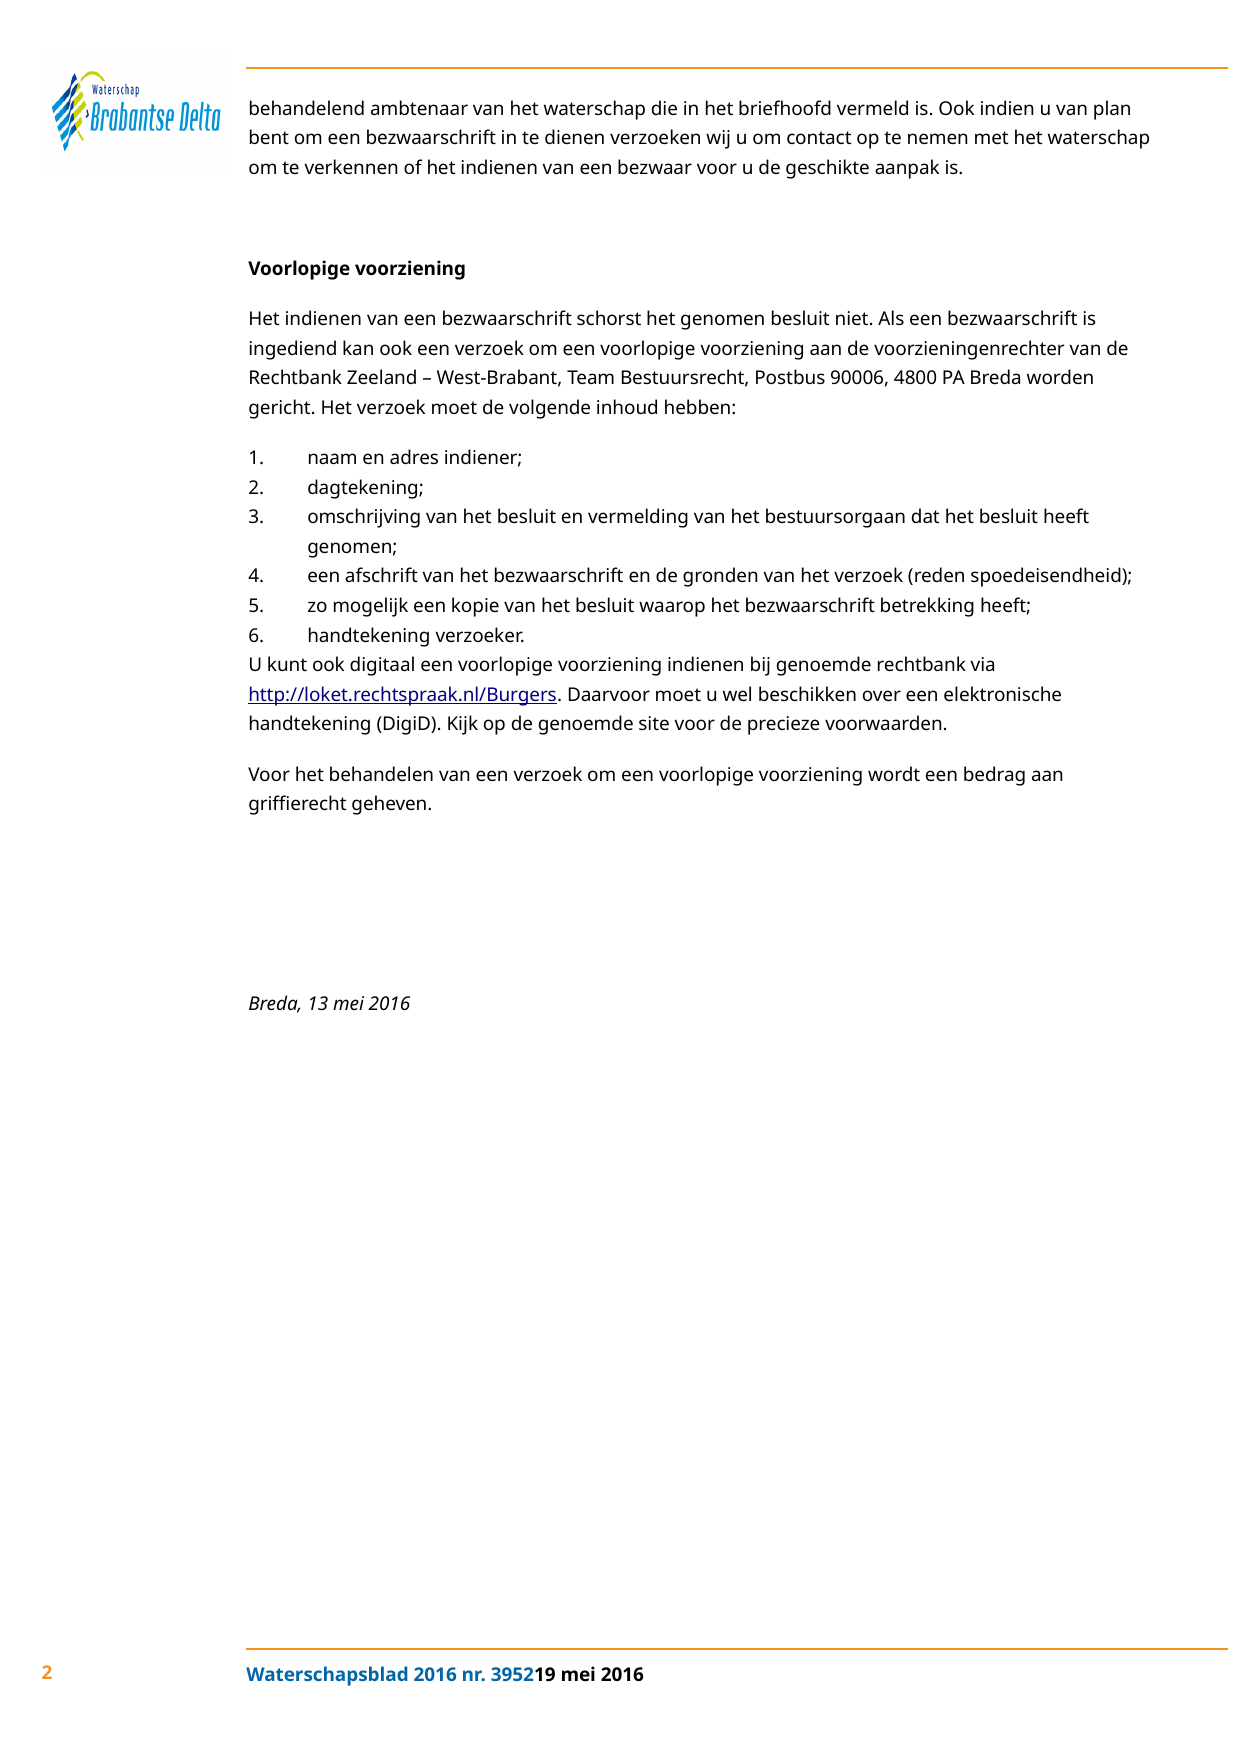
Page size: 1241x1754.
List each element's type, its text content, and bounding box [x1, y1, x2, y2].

list handtekening verzoeker. [248, 622, 1152, 648]
list naam en adres indiener; [248, 444, 1152, 470]
text Breda, 13 mei 2016 [248, 990, 1152, 1015]
text U kunt ook digitaal een voorlopige voorziening indienen bij genoemde rechtbank via http://loket.rechtspraak.nl/Burgers. Daarvoor moet u wel beschikken over een elektronische handtekening (DigiD). Kijk op de genoemde site voor de precieze voorwaarden. [248, 651, 1152, 736]
text Het indienen van een bezwaarschrift schorst het genomen besluit niet. Als een bezwaarschrift is ingediend kan ook een verzoek om een voorlopige voorziening aan de voorzieningenrechter van de Rechtbank Zeeland – West-Brabant, Team Bestuursrecht, Postbus 90006, 4800 PA Breda worden gericht. Het verzoek moet de volgende inhoud hebben: [248, 305, 1152, 420]
text Voorlopige voorziening [248, 255, 1152, 281]
picture [41, 47, 231, 172]
list een afschrift van het bezwaarschrift en de gronden van het verzoek (reden spoedeisendheid); [248, 563, 1152, 588]
list omschrijving van het besluit en vermelding van het bestuursorgaan dat het besluit heeft genomen; [248, 503, 1152, 559]
list zo mogelijk een kopie van het besluit waarop het bezwaarschrift betrekking heeft; [248, 592, 1152, 618]
text behandelend ambtenaar van het waterschap die in het briefhoofd vermeld is. Ook indien u van plan bent om een bezwaarschrift in te dienen verzoeken wij u om contact op te nemen met het waterschap om te verkennen of het indienen van een bezwaar voor u de geschikte aanpak is. [248, 95, 1152, 180]
list dagtekening; [248, 474, 1152, 500]
text Voor het behandelen van een verzoek om een voorlopige voorziening wordt een bedrag aan griffierecht geheven. [248, 761, 1152, 816]
